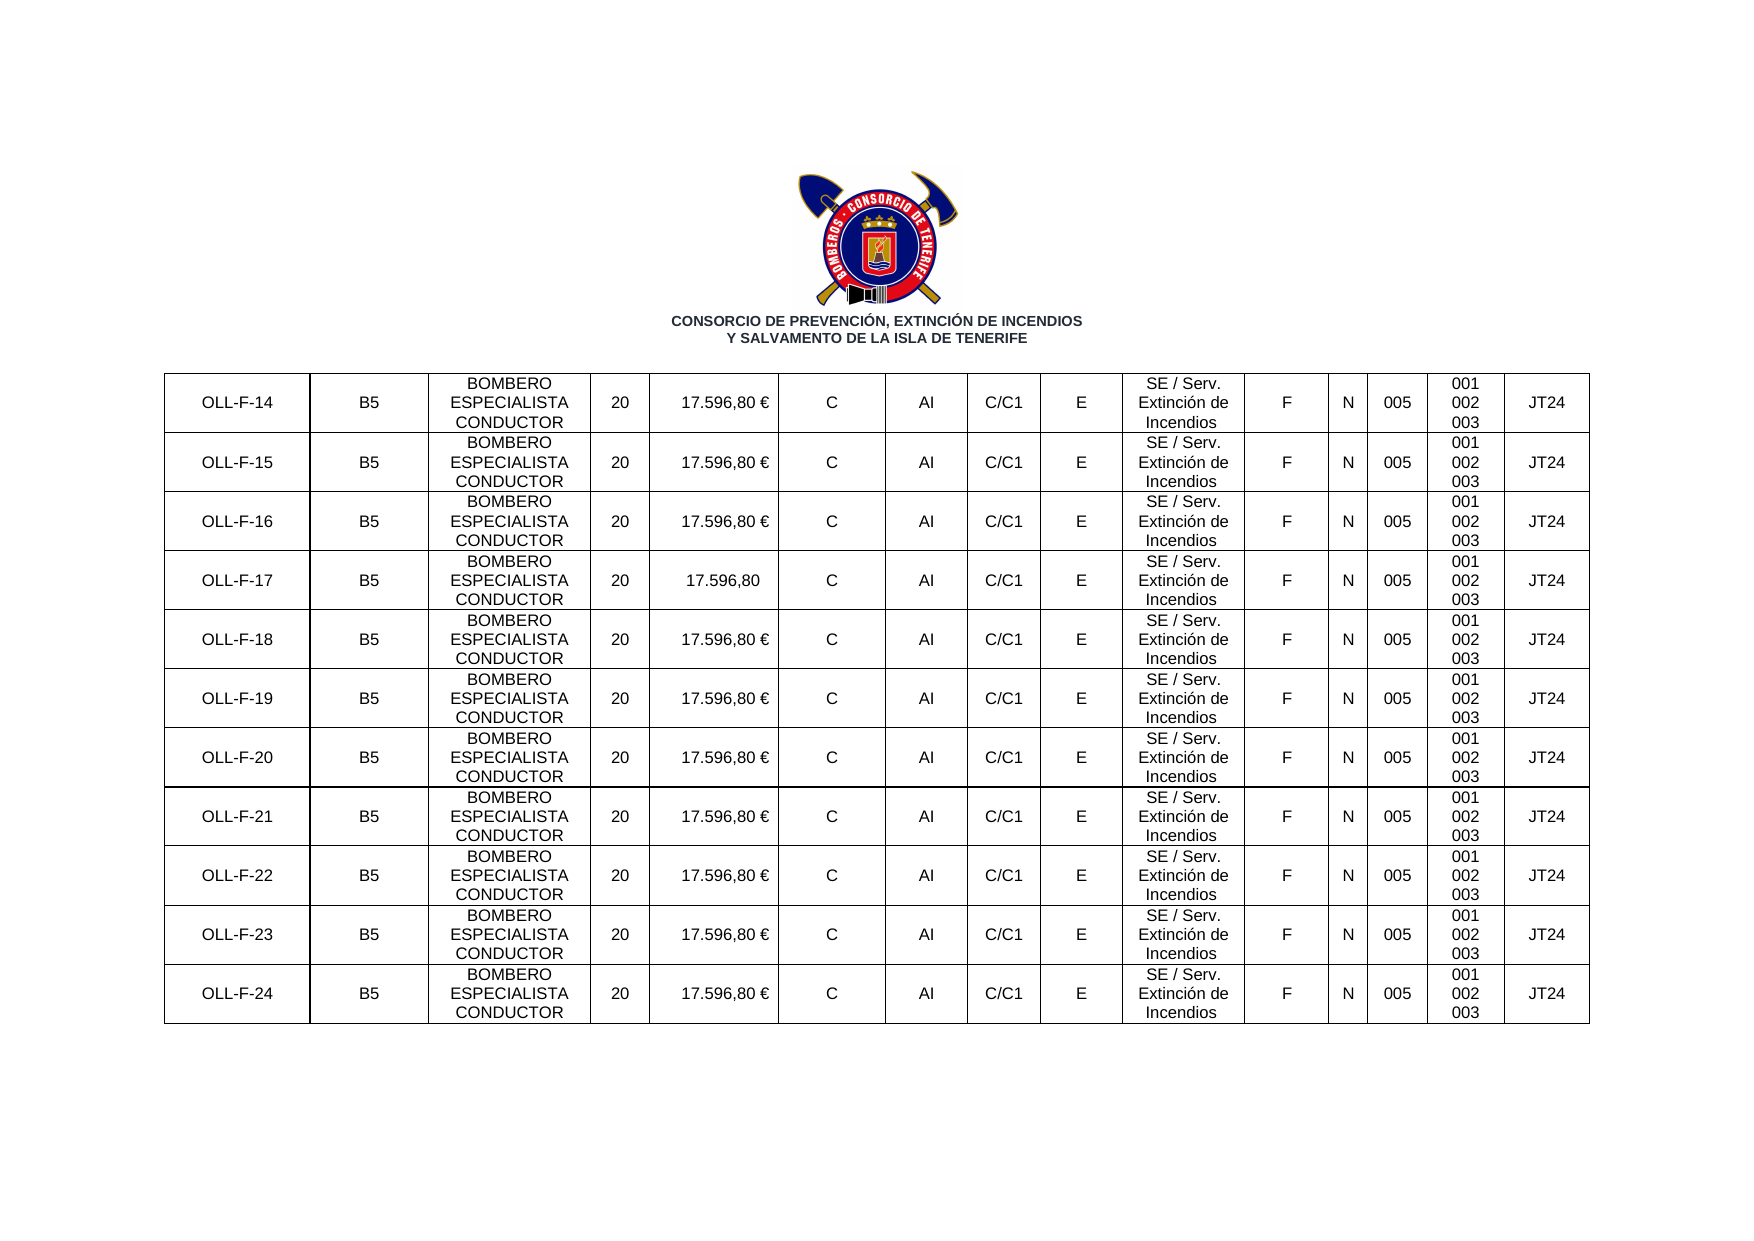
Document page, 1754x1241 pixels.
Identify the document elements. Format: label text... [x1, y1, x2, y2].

table_cell F [1245, 374, 1328, 432]
table_cell 17.596,80 € [650, 846, 778, 904]
table_cell BOMBERO ESPECIALISTA CONDUCTOR [429, 492, 590, 550]
table_cell C/C1 [968, 610, 1040, 668]
table_cell B5 [311, 906, 428, 963]
table_cell B5 [311, 846, 428, 904]
table_cell 17.596,80 € [650, 728, 778, 786]
table_cell SE / Serv. Extinción de Incendios [1123, 374, 1244, 432]
table_cell JT24 [1505, 374, 1589, 432]
table_cell B5 [311, 374, 428, 432]
table_cell 17.596,80 € [650, 669, 778, 727]
table_cell B5 [311, 492, 428, 550]
table_cell OLL-F-24 [165, 965, 309, 1023]
table_cell 005 [1368, 433, 1427, 491]
table_cell 001 002 003 [1428, 433, 1504, 491]
table_cell AI [886, 846, 967, 904]
table_cell OLL-F-15 [165, 433, 309, 491]
table_cell 005 [1368, 846, 1427, 904]
table_cell B5 [311, 965, 428, 1023]
table_cell N [1329, 846, 1367, 904]
table_cell OLL-F-20 [165, 728, 309, 786]
table_cell BOMBERO ESPECIALISTA CONDUCTOR [429, 906, 590, 963]
table_cell F [1245, 846, 1328, 904]
table_cell E [1041, 374, 1122, 432]
table_cell C/C1 [968, 846, 1040, 904]
table_cell 20 [591, 610, 649, 668]
table_cell F [1245, 965, 1328, 1023]
table_cell 20 [591, 906, 649, 963]
table_cell 001 002 003 [1428, 728, 1504, 786]
table_cell C [779, 965, 885, 1023]
table_cell F [1245, 433, 1328, 491]
table_cell 20 [591, 965, 649, 1023]
table_cell JT24 [1505, 551, 1589, 609]
table_cell AI [886, 788, 967, 845]
table_cell BOMBERO ESPECIALISTA CONDUCTOR [429, 374, 590, 432]
table_cell AI [886, 551, 967, 609]
table_cell 005 [1368, 728, 1427, 786]
table_cell N [1329, 610, 1367, 668]
table_cell OLL-F-16 [165, 492, 309, 550]
table_cell 20 [591, 728, 649, 786]
table_cell C [779, 610, 885, 668]
table_cell OLL-F-22 [165, 846, 309, 904]
table_cell JT24 [1505, 906, 1589, 963]
table_cell JT24 [1505, 728, 1589, 786]
table_cell C/C1 [968, 551, 1040, 609]
table_cell N [1329, 433, 1367, 491]
table_cell 005 [1368, 374, 1427, 432]
table_cell BOMBERO ESPECIALISTA CONDUCTOR [429, 728, 590, 786]
table_cell C [779, 433, 885, 491]
table_cell C/C1 [968, 906, 1040, 963]
table_cell B5 [311, 728, 428, 786]
table_cell BOMBERO ESPECIALISTA CONDUCTOR [429, 433, 590, 491]
table_cell 001 002 003 [1428, 965, 1504, 1023]
table_cell 001 002 003 [1428, 846, 1504, 904]
table_cell 005 [1368, 669, 1427, 727]
table_cell E [1041, 846, 1122, 904]
table_cell BOMBERO ESPECIALISTA CONDUCTOR [429, 788, 590, 845]
table_cell AI [886, 728, 967, 786]
table_cell BOMBERO ESPECIALISTA CONDUCTOR [429, 551, 590, 609]
table_cell OLL-F-23 [165, 906, 309, 963]
table_cell 001 002 003 [1428, 788, 1504, 845]
table_cell 001 002 003 [1428, 610, 1504, 668]
table_cell C/C1 [968, 965, 1040, 1023]
table_cell AI [886, 374, 967, 432]
table_cell SE / Serv. Extinción de Incendios [1123, 610, 1244, 668]
table_cell BOMBERO ESPECIALISTA CONDUCTOR [429, 610, 590, 668]
table_cell 005 [1368, 788, 1427, 845]
table_cell AI [886, 610, 967, 668]
table_cell AI [886, 492, 967, 550]
table_cell AI [886, 669, 967, 727]
table_cell C/C1 [968, 374, 1040, 432]
table_cell JT24 [1505, 433, 1589, 491]
table_cell 17.596,80 € [650, 965, 778, 1023]
table_cell C [779, 492, 885, 550]
table_cell C/C1 [968, 433, 1040, 491]
table_cell SE / Serv. Extinción de Incendios [1123, 492, 1244, 550]
table_cell 005 [1368, 492, 1427, 550]
table_cell C [779, 551, 885, 609]
table_cell F [1245, 788, 1328, 845]
table_cell E [1041, 492, 1122, 550]
table_cell F [1245, 728, 1328, 786]
table_cell 001 002 003 [1428, 551, 1504, 609]
table_cell SE / Serv. Extinción de Incendios [1123, 906, 1244, 963]
table_cell JT24 [1505, 788, 1589, 845]
table_cell E [1041, 788, 1122, 845]
table_cell BOMBERO ESPECIALISTA CONDUCTOR [429, 846, 590, 904]
table_cell B5 [311, 610, 428, 668]
table_cell N [1329, 551, 1367, 609]
table_cell 20 [591, 669, 649, 727]
table_cell F [1245, 669, 1328, 727]
table_cell 20 [591, 788, 649, 845]
table_cell B5 [311, 551, 428, 609]
table_cell C/C1 [968, 788, 1040, 845]
table_cell F [1245, 610, 1328, 668]
table_cell OLL-F-19 [165, 669, 309, 727]
table_cell C/C1 [968, 669, 1040, 727]
table_cell C/C1 [968, 492, 1040, 550]
table_cell BOMBERO ESPECIALISTA CONDUCTOR [429, 669, 590, 727]
table_cell N [1329, 965, 1367, 1023]
table_cell 20 [591, 492, 649, 550]
table_cell C/C1 [968, 728, 1040, 786]
table_cell C [779, 846, 885, 904]
table_cell 001 002 003 [1428, 492, 1504, 550]
table_cell 005 [1368, 551, 1427, 609]
table_cell 17.596,80 € [650, 492, 778, 550]
table_cell F [1245, 492, 1328, 550]
table_cell OLL-F-17 [165, 551, 309, 609]
table_cell 17.596,80 € [650, 433, 778, 491]
table_cell 20 [591, 374, 649, 432]
table_cell E [1041, 906, 1122, 963]
table_cell SE / Serv. Extinción de Incendios [1123, 551, 1244, 609]
table_cell N [1329, 788, 1367, 845]
table_cell F [1245, 906, 1328, 963]
table_cell C [779, 728, 885, 786]
table_cell 005 [1368, 906, 1427, 963]
table_cell E [1041, 728, 1122, 786]
table_cell JT24 [1505, 492, 1589, 550]
table_cell C [779, 906, 885, 963]
table_cell 20 [591, 846, 649, 904]
table_cell 17.596,80 € [650, 374, 778, 432]
table_cell E [1041, 669, 1122, 727]
table_cell 17.596,80 € [650, 906, 778, 963]
table_cell AI [886, 965, 967, 1023]
table_cell B5 [311, 788, 428, 845]
table_cell OLL-F-14 [165, 374, 309, 432]
table_cell JT24 [1505, 669, 1589, 727]
table_cell OLL-F-21 [165, 788, 309, 845]
table_cell 17.596,80 € [650, 610, 778, 668]
table_cell 17.596,80 [650, 551, 778, 609]
table_cell N [1329, 728, 1367, 786]
table_cell AI [886, 906, 967, 963]
table_cell 001 002 003 [1428, 374, 1504, 432]
table_cell B5 [311, 669, 428, 727]
table_cell SE / Serv. Extinción de Incendios [1123, 965, 1244, 1023]
table_cell 20 [591, 551, 649, 609]
table_cell 17.596,80 € [650, 788, 778, 845]
table_cell AI [886, 433, 967, 491]
table_cell B5 [311, 433, 428, 491]
table_cell E [1041, 610, 1122, 668]
table_cell E [1041, 965, 1122, 1023]
table_cell SE / Serv. Extinción de Incendios [1123, 669, 1244, 727]
table_cell SE / Serv. Extinción de Incendios [1123, 433, 1244, 491]
table_cell N [1329, 374, 1367, 432]
table_cell C [779, 788, 885, 845]
table_cell JT24 [1505, 846, 1589, 904]
table_cell N [1329, 492, 1367, 550]
table_cell 001 002 003 [1428, 906, 1504, 963]
table_cell 20 [591, 433, 649, 491]
table_cell BOMBERO ESPECIALISTA CONDUCTOR [429, 965, 590, 1023]
table_cell E [1041, 433, 1122, 491]
table_cell C [779, 374, 885, 432]
table_cell 005 [1368, 965, 1427, 1023]
table_cell N [1329, 669, 1367, 727]
table_cell OLL-F-18 [165, 610, 309, 668]
table_cell N [1329, 906, 1367, 963]
table_cell SE / Serv. Extinción de Incendios [1123, 788, 1244, 845]
table_cell JT24 [1505, 610, 1589, 668]
table_cell C [779, 669, 885, 727]
table_cell SE / Serv. Extinción de Incendios [1123, 728, 1244, 786]
table_cell SE / Serv. Extinción de Incendios [1123, 846, 1244, 904]
table_cell JT24 [1505, 965, 1589, 1023]
table_cell 005 [1368, 610, 1427, 668]
table_cell F [1245, 551, 1328, 609]
table_cell E [1041, 551, 1122, 609]
table_cell 001 002 003 [1428, 669, 1504, 727]
